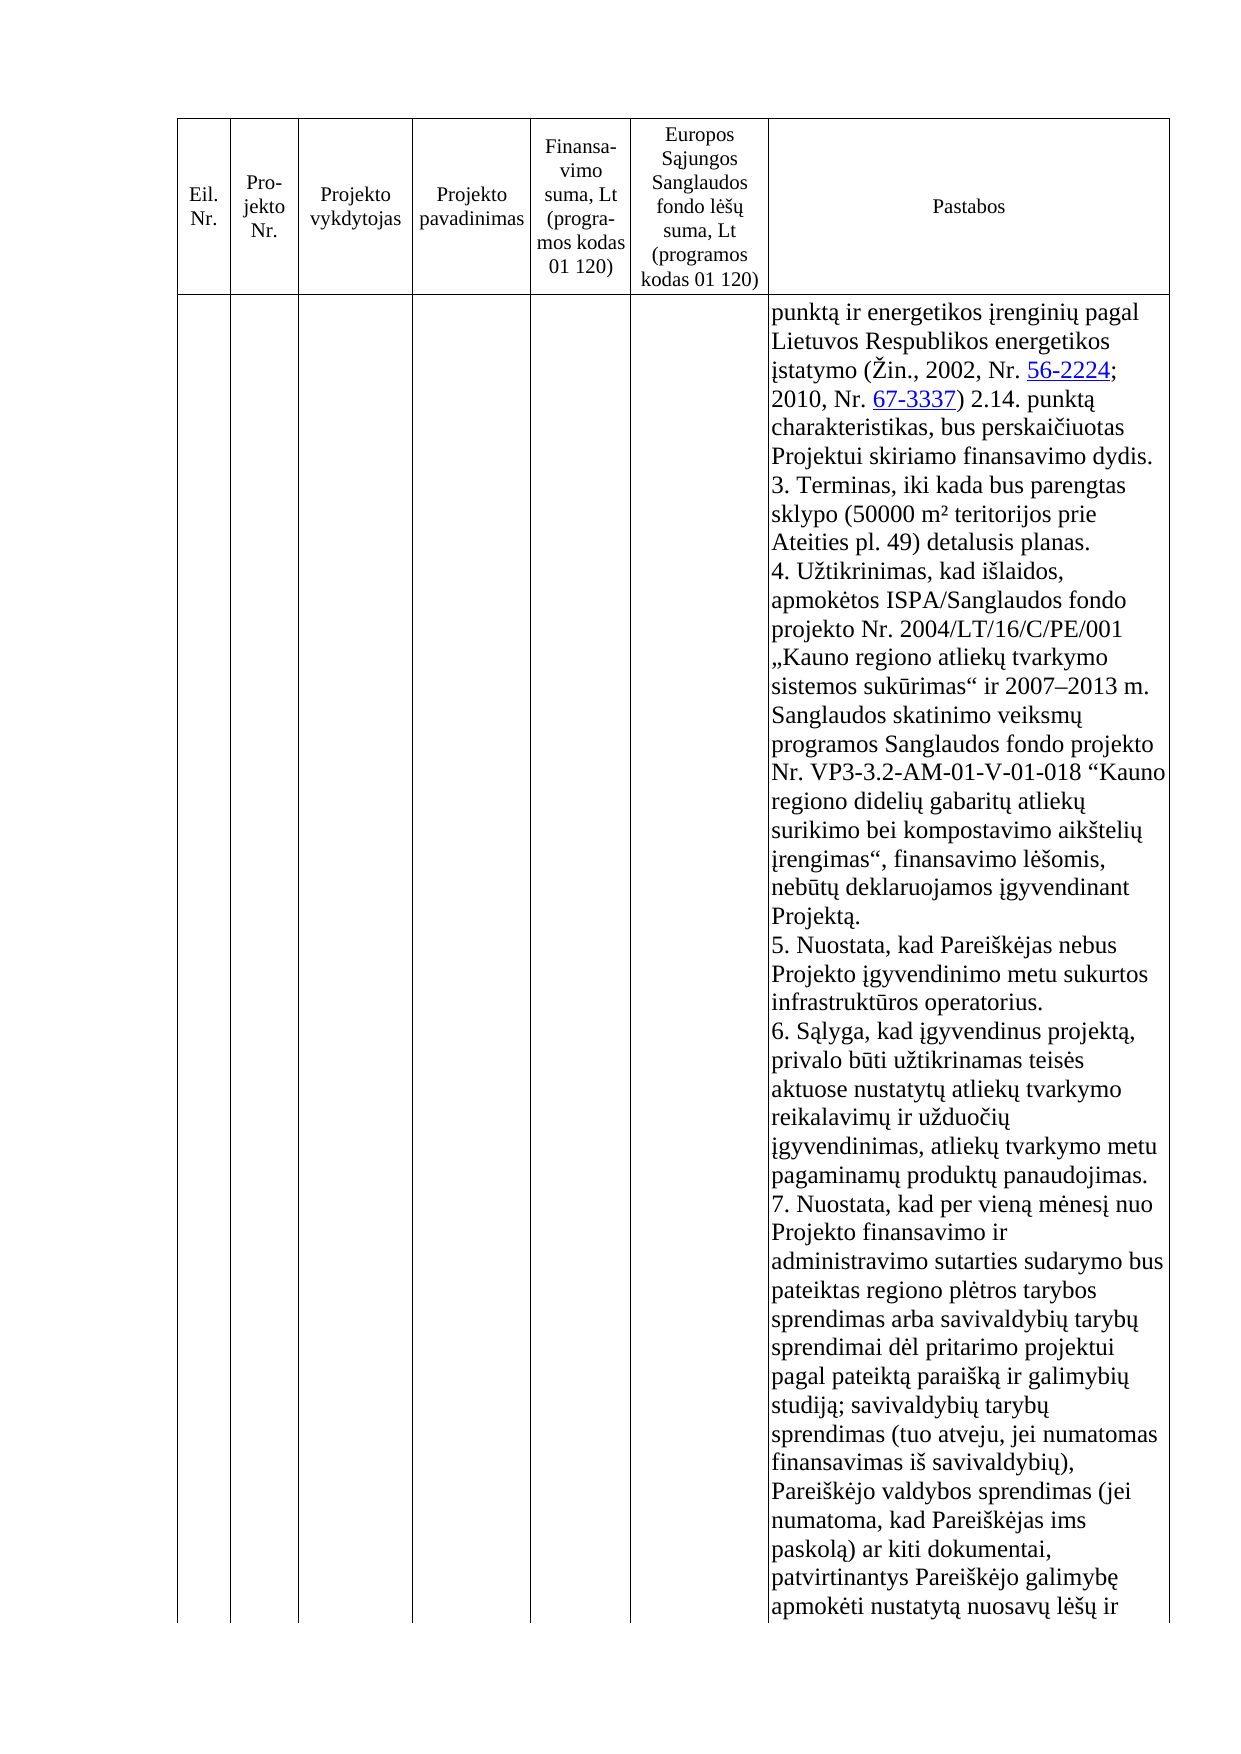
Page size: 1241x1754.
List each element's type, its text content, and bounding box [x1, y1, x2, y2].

table_header Eil. Nr. [178, 119, 230, 293]
table_cell punktą ir energetikos įrenginių pagal Lietuvos Respublikos energetikos įstatymo (Žin., 2002, Nr. 56-2224; 2010, Nr. 67-3337) 2.14. punktą charakteristikas, bus perskaičiuotas Projektui skiriamo finansavimo dydis. 3. Terminas, iki kada bus parengtas sklypo (50000 m² teritorijos prie Ateities pl. 49) detalusis planas. 4. Užtikrinimas, kad išlaidos, apmokėtos ISPA/Sanglaudos fondo projekto Nr. 2004/LT/16/C/PE/001 „Kauno regiono atliekų tvarkymo sistemos sukūrimas“ ir 2007–2013 m. Sanglaudos skatinimo veiksmų programos Sanglaudos fondo projekto Nr. VP3-3.2-AM-01-V-01-018 “Kauno regiono didelių gabaritų atliekų surikimo bei kompostavimo aikštelių įrengimas“, finansavimo lėšomis, nebūtų deklaruojamos įgyvendinant Projektą. 5. Nuostata, kad Pareiškėjas nebus Projekto įgyvendinimo metu sukurtos infrastruktūros operatorius. 6. Sąlyga, kad įgyvendinus projektą, privalo būti užtikrinamas teisės aktuose nustatytų atliekų tvarkymo reikalavimų ir užduočių įgyvendinimas, atliekų tvarkymo metu pagaminamų produktų panaudojimas. 7. Nuostata, kad per vieną mėnesį nuo Projekto finansavimo ir administravimo sutarties sudarymo bus pateiktas regiono plėtros tarybos sprendimas arba savivaldybių tarybų sprendimai dėl pritarimo projektui pagal pateiktą paraišką ir galimybių studiją; savivaldybių tarybų sprendimas (tuo atveju, jei numatomas finansavimas iš savivaldybių), Pareiškėjo valdybos sprendimas (jei numatoma, kad Pareiškėjas ims paskolą) ar kiti dokumentai, patvirtinantys Pareiškėjo galimybę apmokėti nustatytą nuosavų lėšų ir [769, 295, 1169, 1623]
table_cell [178, 295, 230, 1623]
table_header Pastabos [769, 119, 1169, 293]
table_header Projekto pavadinimas [413, 119, 530, 293]
table_cell [231, 295, 298, 1623]
table_cell [531, 295, 630, 1623]
table_header Finansa-vimo suma, Lt (progra-mos kodas 01 120) [531, 119, 630, 293]
table_header Pro-jekto Nr. [231, 119, 298, 293]
table_header Projekto vykdytojas [299, 119, 412, 293]
table_cell [631, 295, 768, 1623]
table_header Europos Sąjungos Sanglaudos fondo lėšų suma, Lt (programos kodas 01 120) [631, 119, 768, 293]
table_cell [413, 295, 530, 1623]
table_cell [299, 295, 412, 1623]
